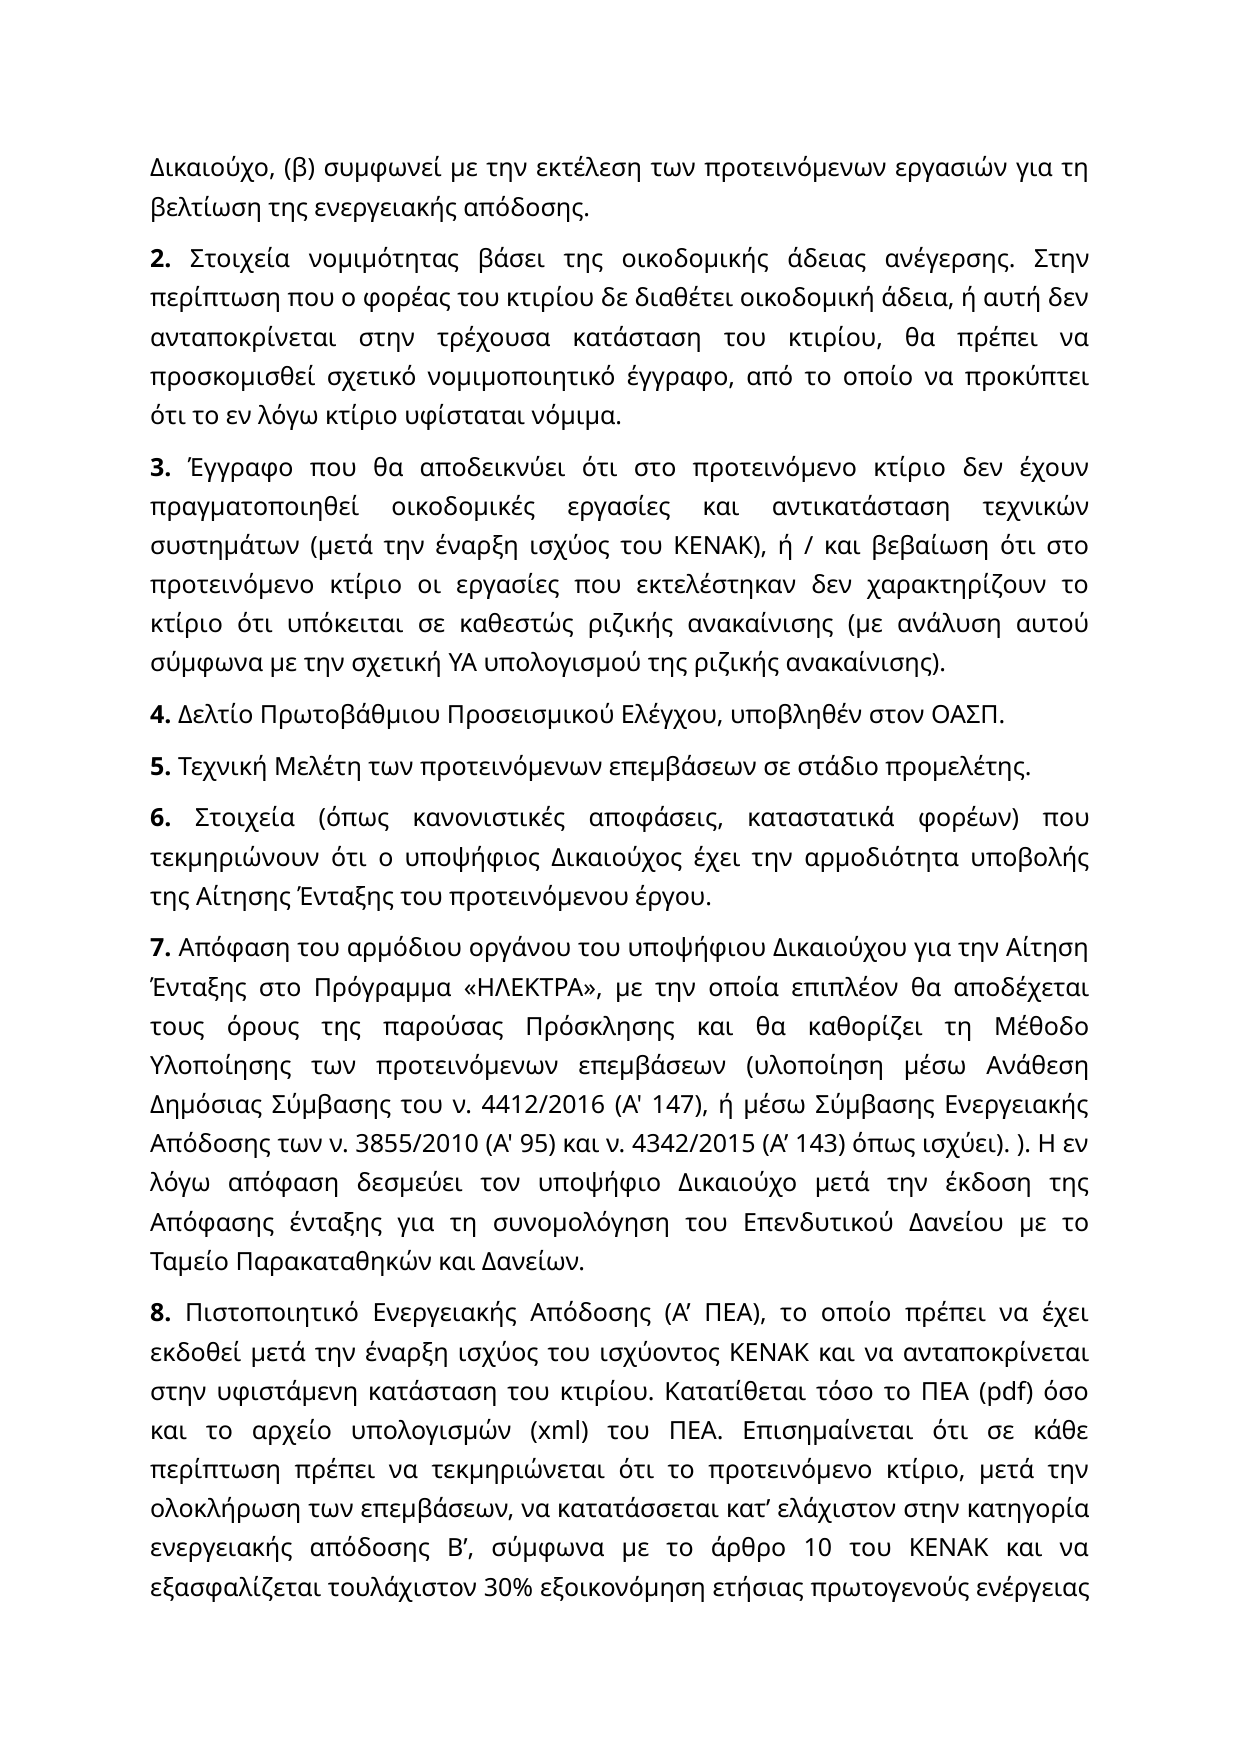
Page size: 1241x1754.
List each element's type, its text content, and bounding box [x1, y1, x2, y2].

text 4. Δελτίο Πρωτοβάθμιου Προσεισμικού Ελέγχου, υποβληθέν στον ΟΑΣΠ. [150, 697, 1090, 731]
text Δικαιούχο, (β) συμφωνεί με την εκτέλεση των προτεινόμενων εργασιών για τη βελτίωση της ενεργειακής απόδοσης. [150, 150, 1090, 223]
text 7. Απόφαση του αρμόδιου οργάνου του υποψήφιου Δικαιούχου για την Αίτηση Ένταξης στο Πρόγραμμα «ΗΛΕΚΤΡΑ», με την οποία επιπλέον θα αποδέχεται τους όρους της παρούσας Πρόσκλησης και θα καθορίζει τη Μέθοδο Υλοποίησης των προτεινόμενων επεμβάσεων (υλοποίηση μέσω Ανάθεση Δημόσιας Σύμβασης του ν. 4412/2016 (Α' 147), ή μέσω Σύμβασης Ενεργειακής Απόδοσης των ν. 3855/2010 (Α' 95) και ν. 4342/2015 (Α’ 143) όπως ισχύει). ). Η εν λόγω απόφαση δεσμεύει τον υποψήφιο Δικαιούχο μετά την έκδοση της Απόφασης ένταξης για τη συνομολόγηση του Επενδυτικού Δανείου με το Ταμείο Παρακαταθηκών και Δανείων. [150, 930, 1090, 1277]
text 5. Τεχνική Μελέτη των προτεινόμενων επεμβάσεων σε στάδιο προμελέτης. [150, 748, 1090, 782]
text 2. Στοιχεία νομιμότητας βάσει της οικοδομικής άδειας ανέγερσης. Στην περίπτωση που ο φορέας του κτιρίου δε διαθέτει οικοδομική άδεια, ή αυτή δεν ανταποκρίνεται στην τρέχουσα κατάσταση του κτιρίου, θα πρέπει να προσκομισθεί σχετικό νομιμοποιητικό έγγραφο, από το οποίο να προκύπτει ότι το εν λόγω κτίριο υφίσταται νόμιμα. [150, 241, 1090, 432]
text 8. Πιστοποιητικό Ενεργειακής Απόδοσης (Α’ ΠΕΑ), το οποίο πρέπει να έχει εκδοθεί μετά την έναρξη ισχύος του ισχύοντος ΚΕΝΑΚ και να ανταποκρίνεται στην υφιστάμενη κατάσταση του κτιρίου. Κατατίθεται τόσο το ΠΕΑ (pdf) όσο και το αρχείο υπολογισμών (xml) του ΠΕΑ. Επισημαίνεται ότι σε κάθε περίπτωση πρέπει να τεκμηριώνεται ότι το προτεινόμενο κτίριο, μετά την ολοκλήρωση των επεμβάσεων, να κατατάσσεται κατ’ ελάχιστον στην κατηγορία ενεργειακής απόδοσης Β’, σύμφωνα με το άρθρο 10 του ΚΕΝΑΚ και να εξασφαλίζεται τουλάχιστον 30% εξοικονόμηση ετήσιας πρωτογενούς ενέργειας [150, 1295, 1090, 1603]
text 3. Έγγραφο που θα αποδεικνύει ότι στο προτεινόμενο κτίριο δεν έχουν πραγματοποιηθεί οικοδομικές εργασίες και αντικατάσταση τεχνικών συστημάτων (μετά την έναρξη ισχύος του ΚΕΝΑΚ), ή / και βεβαίωση ότι στο προτεινόμενο κτίριο οι εργασίες που εκτελέστηκαν δεν χαρακτηρίζουν το κτίριο ότι υπόκειται σε καθεστώς ριζικής ανακαίνισης (με ανάλυση αυτού σύμφωνα με την σχετική ΥΑ υπολογισμού της ριζικής ανακαίνισης). [150, 449, 1090, 679]
text 6. Στοιχεία (όπως κανονιστικές αποφάσεις, καταστατικά φορέων) που τεκμηριώνουν ότι ο υποψήφιος Δικαιούχος έχει την αρμοδιότητα υποβολής της Αίτησης Ένταξης του προτεινόμενου έργου. [150, 800, 1090, 912]
